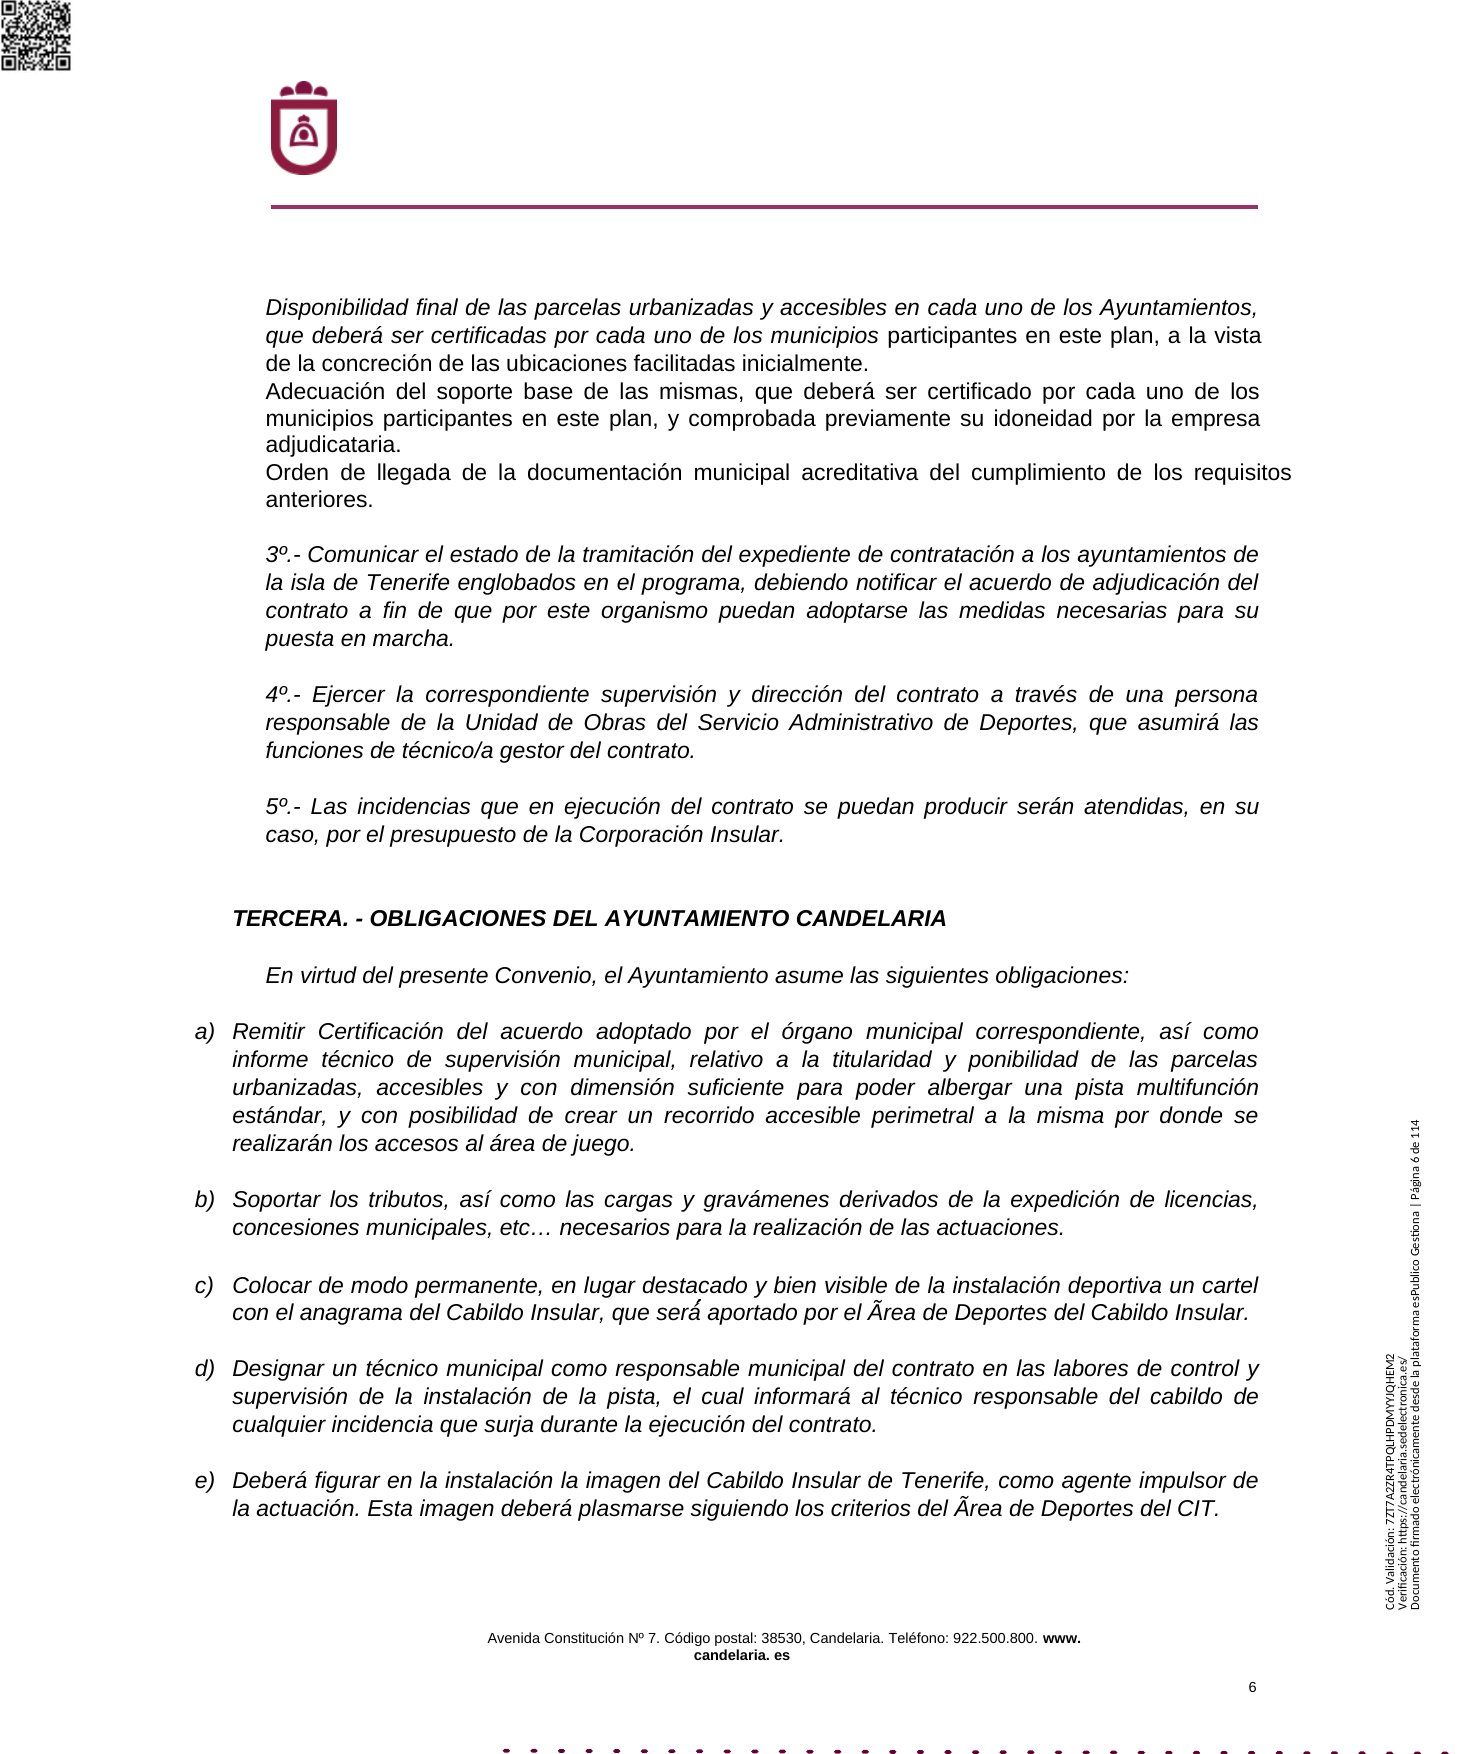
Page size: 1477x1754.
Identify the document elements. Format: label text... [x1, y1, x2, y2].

list Designar un técnico municipal como responsable municipal del contrato en las labores de control y supervisión de la instalación de la pista, el cual informará al técnico responsable del cabildo de cualquier incidencia que surja durante la ejecución del contrato. [194, 1355, 1262, 1437]
text 3º.- Comunicar el estado de la tramitación del expediente de contratación a los ayuntamientos de la isla de Tenerife englobados en el programa, debiendo notificar el acuerdo de adjudicación del contrato a fin de que por este organismo puedan adoptarse las medidas necesarias para su puesta en marcha. [265, 541, 1262, 651]
text Orden de llegada de la documentación municipal acreditativa del cumplimiento de los requisitos anteriores. [265, 459, 1293, 512]
text 4º.- Ejercer la correspondiente supervisión y dirección del contrato a través de una persona responsable de la Unidad de Obras del Servicio Administrativo de Deportes, que asumirá las funciones de técnico/a gestor del contrato. [265, 681, 1262, 763]
list Colocar de modo permanente, en lugar destacado y bien visible de la instalación deportiva un cartel con el anagrama del Cabildo Insular, que será́́́́ aportado por el Ãrea de Deportes del Cabildo Insular. [194, 1272, 1262, 1325]
text TERCERA. - OBLIGACIONES DEL AYUNTAMIENTO CANDELARIA [232, 905, 1294, 932]
list Soportar los tributos, así como las cargas y gravámenes derivados de la expedición de licencias, concesiones municipales, etc… necesarios para la realización de las actuaciones. [194, 1186, 1262, 1240]
text Adecuación del soporte base de las mismas, que deberá ser certificado por cada uno de los municipios participantes en este plan, y comprobada previamente su idoneidad por la empresa adjudicataria. [265, 378, 1261, 458]
text Disponibilidad final de las parcelas urbanizadas y accesibles en cada uno de los Ayuntamientos, que deberá ser certificadas por cada uno de los municipios participantes en este plan, a la vista de la concreción de las ubicaciones facilitadas inicialmente. [265, 294, 1262, 376]
text En virtud del presente Convenio, el Ayuntamiento asume las siguientes obligaciones: [265, 962, 1262, 988]
text 5º.- Las incidencias que en ejecución del contrato se puedan producir serán atendidas, en su caso, por el presupuesto de la Corporación Insular. [265, 793, 1262, 847]
list Remitir Certificación del acuerdo adoptado por el órgano municipal correspondiente, así como informe técnico de supervisión municipal, relativo a la titularidad y ponibilidad de las parcelas urbanizadas, accesibles y con dimensión suficiente para poder albergar una pista multifunción estándar, y con posibilidad de crear un recorrido accesible perimetral a la misma por donde se realizarán los accesos al área de juego. [194, 1018, 1262, 1156]
list Deberá figurar en la instalación la imagen del Cabildo Insular de Tenerife, como agente impulsor de la actuación. Esta imagen deberá plasmarse siguiendo los criterios del Ãrea de Deportes del CIT. [194, 1467, 1262, 1521]
